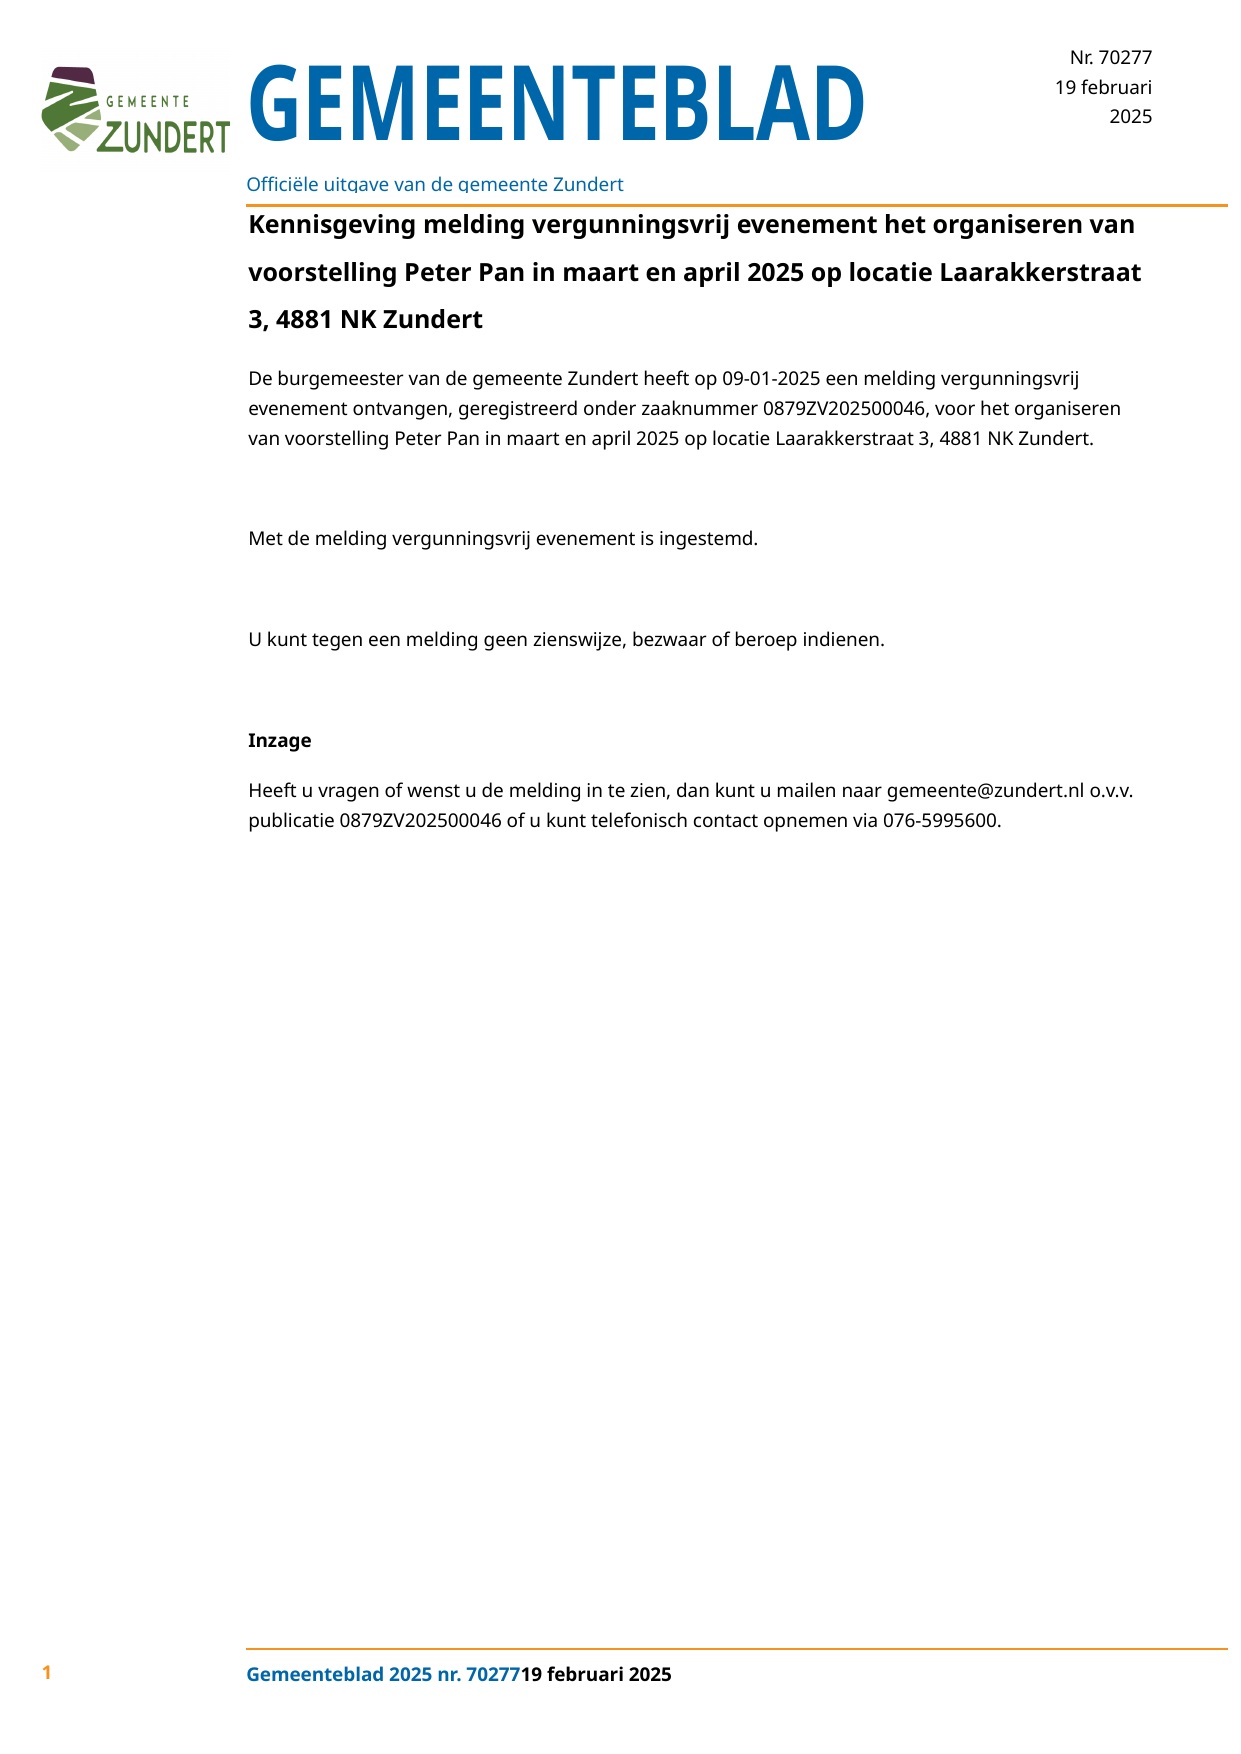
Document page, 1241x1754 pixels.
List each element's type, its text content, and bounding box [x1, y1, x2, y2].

text U kunt tegen een melding geen zienswijze, bezwaar of beroep indienen. [248, 626, 1152, 652]
text De burgemeester van de gemeente Zundert heeft op 09-01-2025 een melding vergunningsvrij evenement ontvangen, geregistreerd onder zaaknummer 0879ZV202500046, voor het organiseren van voorstelling Peter Pan in maart en april 2025 op locatie Laarakkerstraat 3, 4881 NK Zundert. [248, 366, 1152, 450]
text Kennisgeving melding vergunningsvrij evenement het organiseren van voorstelling Peter Pan in maart en april 2025 op locatie Laarakkerstraat 3, 4881 NK Zundert [248, 207, 1152, 336]
text Heeft u vragen of wenst u de melding in te zien, dan kunt u mailen naar gemeente@zundert.nl o.v.v. publicatie 0879ZV202500046 of u kunt telefonisch contact opnemen via 076-5995600. [248, 778, 1152, 833]
text Inzage [248, 727, 1152, 753]
picture [41, 47, 231, 172]
text Met de melding vergunningsvrij evenement is ingestemd. [248, 526, 1152, 551]
